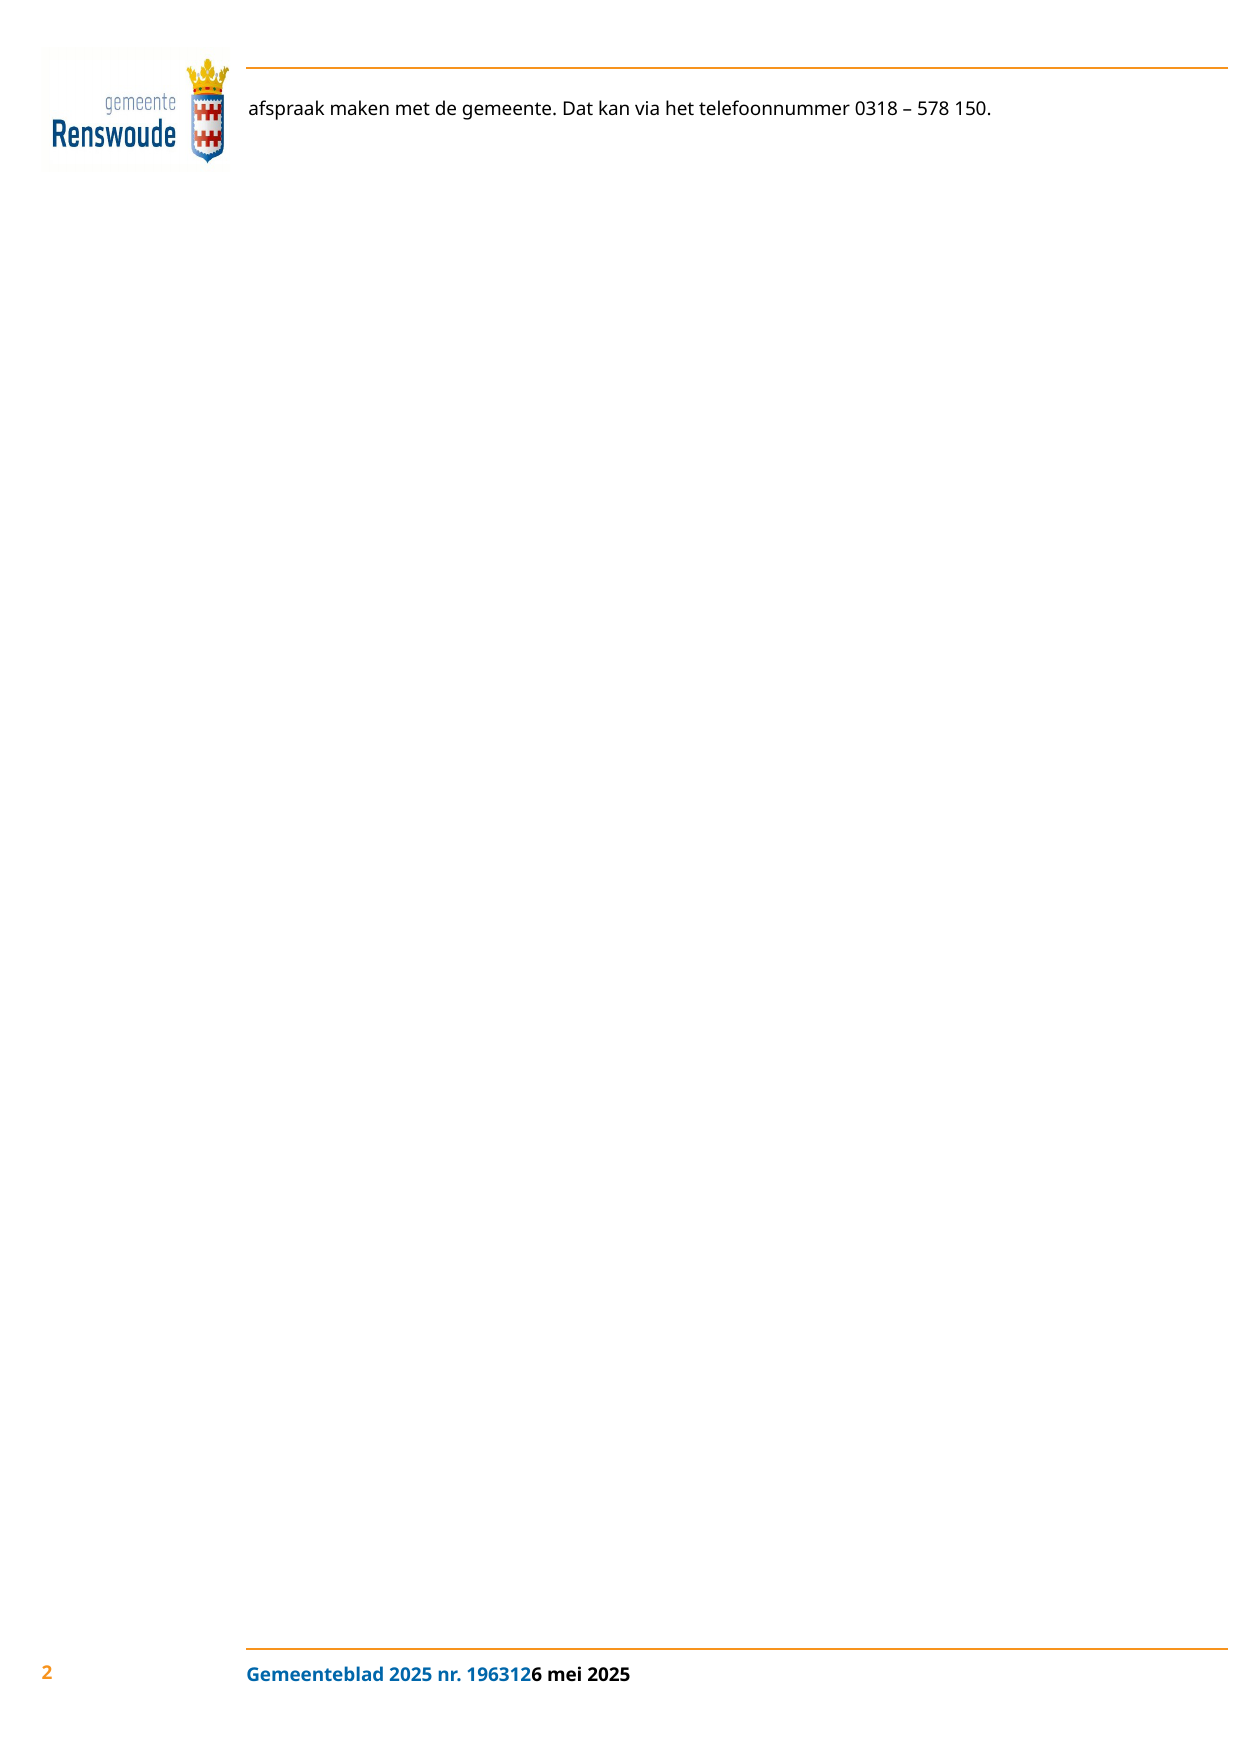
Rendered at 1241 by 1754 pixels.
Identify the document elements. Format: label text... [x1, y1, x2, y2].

text afspraak maken met de gemeente. Dat kan via het telefoonnummer 0318 – 578 150. [248, 95, 1152, 121]
picture [41, 47, 231, 172]
